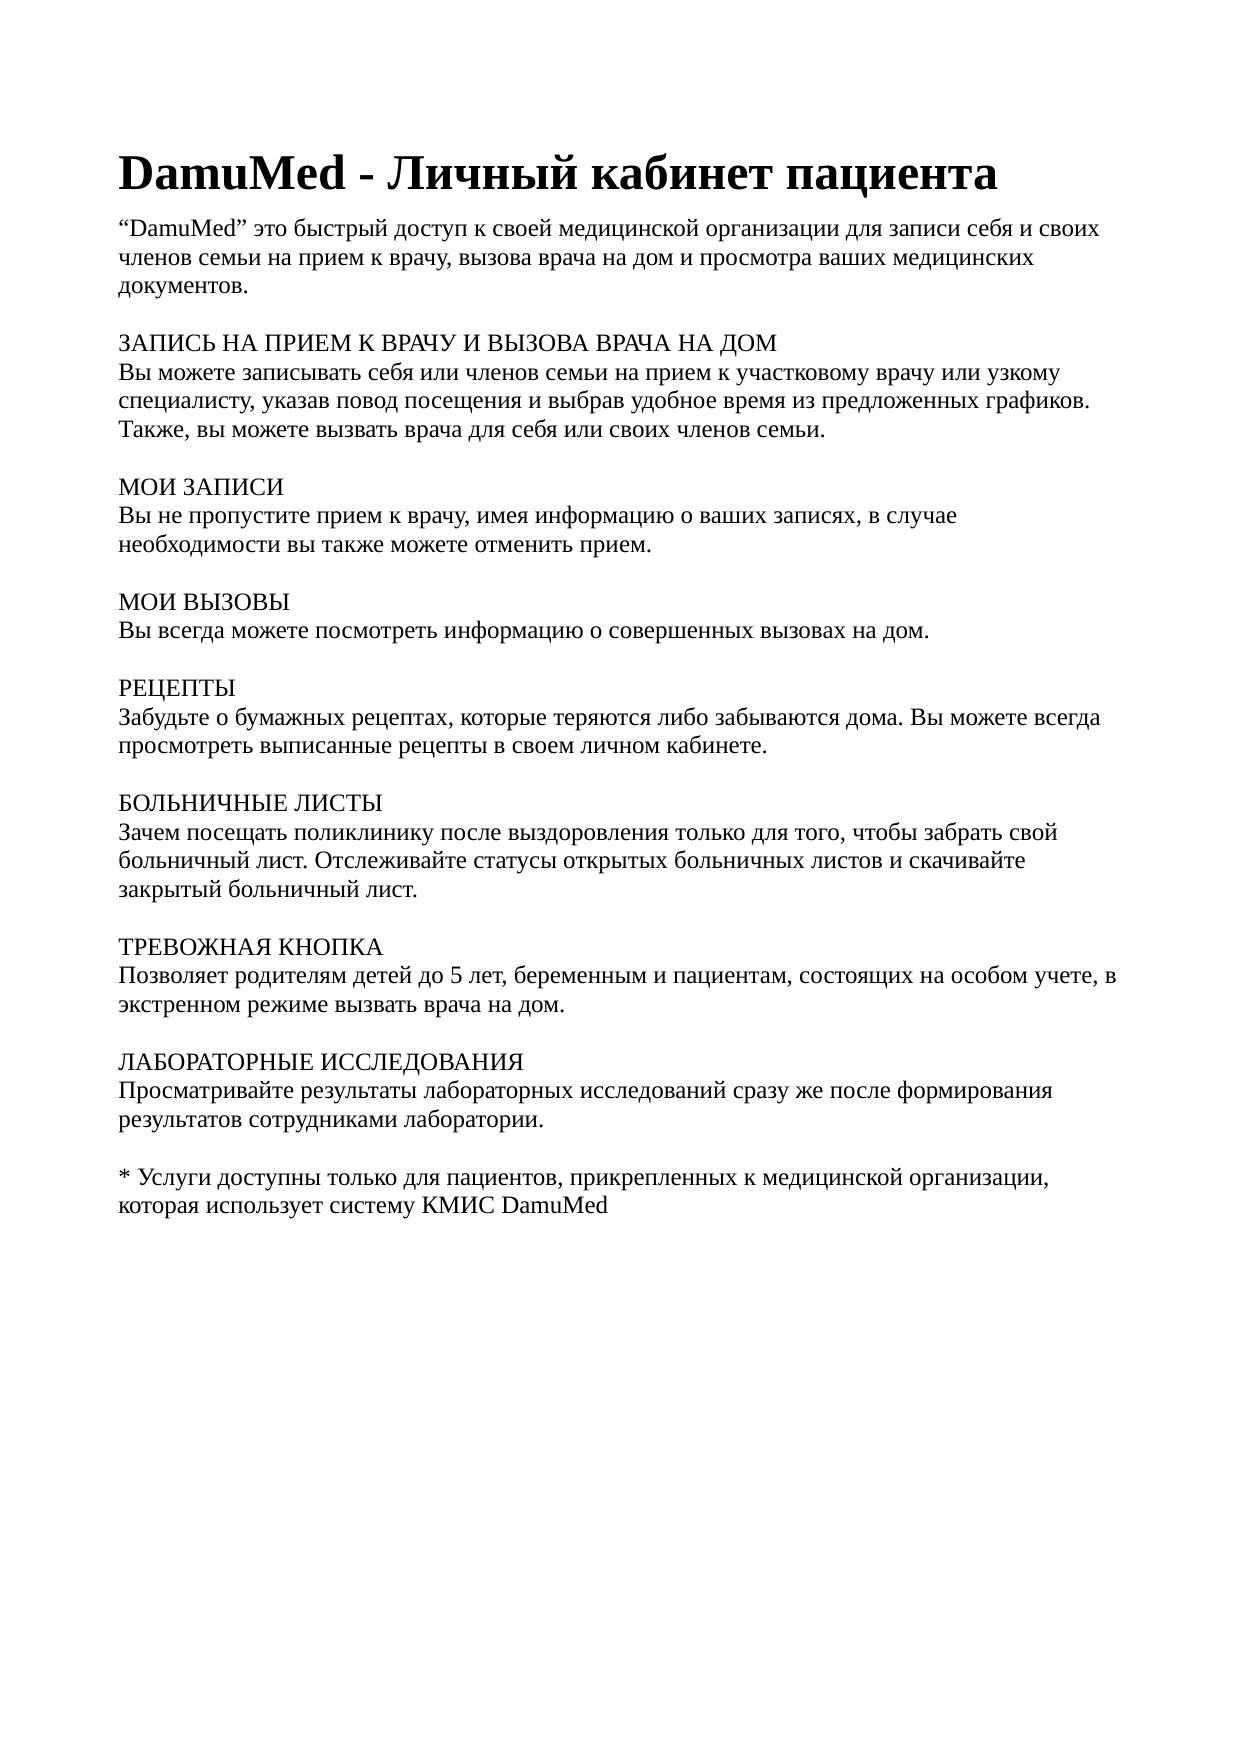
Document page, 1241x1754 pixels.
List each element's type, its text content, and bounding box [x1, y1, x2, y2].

subtitle DamuMed - Личный кабинет пациента [118, 143, 1122, 201]
text “DamuMed” это быстрый доступ к своей медицинской организации для записи себя и своих членов семьи на прием к врачу, вызова врача на дом и просмотра ваших медицинских документов. ЗАПИСЬ НА ПРИЕМ К ВРАЧУ И ВЫЗОВА ВРАЧА НА ДОМ Вы можете записывать себя или членов семьи на прием к участковому врачу или узкому специалисту, указав повод посещения и выбрав удобное время из предложенных графиков. Также, вы можете вызвать врача для себя или своих членов семьи. МОИ ЗАПИСИ Вы не пропустите прием к врачу, имея информацию о ваших записях, в случае необходимости вы также можете отменить прием. МОИ ВЫЗОВЫ Вы всегда можете посмотреть информацию о совершенных вызовах на дом. РЕЦЕПТЫ Забудьте о бумажных рецептах, которые теряются либо забываются дома. Вы можете всегда просмотреть выписанные рецепты в своем личном кабинете. БОЛЬНИЧНЫЕ ЛИСТЫ Зачем посещать поликлинику после выздоровления только для того, чтобы забрать свой больничный лист. Отслеживайте статусы открытых больничных листов и скачивайте закрытый больничный лист. ТРЕВОЖНАЯ КНОПКА Позволяет родителям детей до 5 лет, беременным и пациентам, состоящих на особом учете, в экстренном режиме вызвать врача на дом. ЛАБОРАТОРНЫЕ ИССЛЕДОВАНИЯ Просматривайте результаты лабораторных исследований сразу же после формирования результатов сотрудниками лаборатории. * Услуги доступны только для пациентов, прикрепленных к медицинской организации, которая использует систему КМИС DamuMed [118, 213, 1122, 1219]
